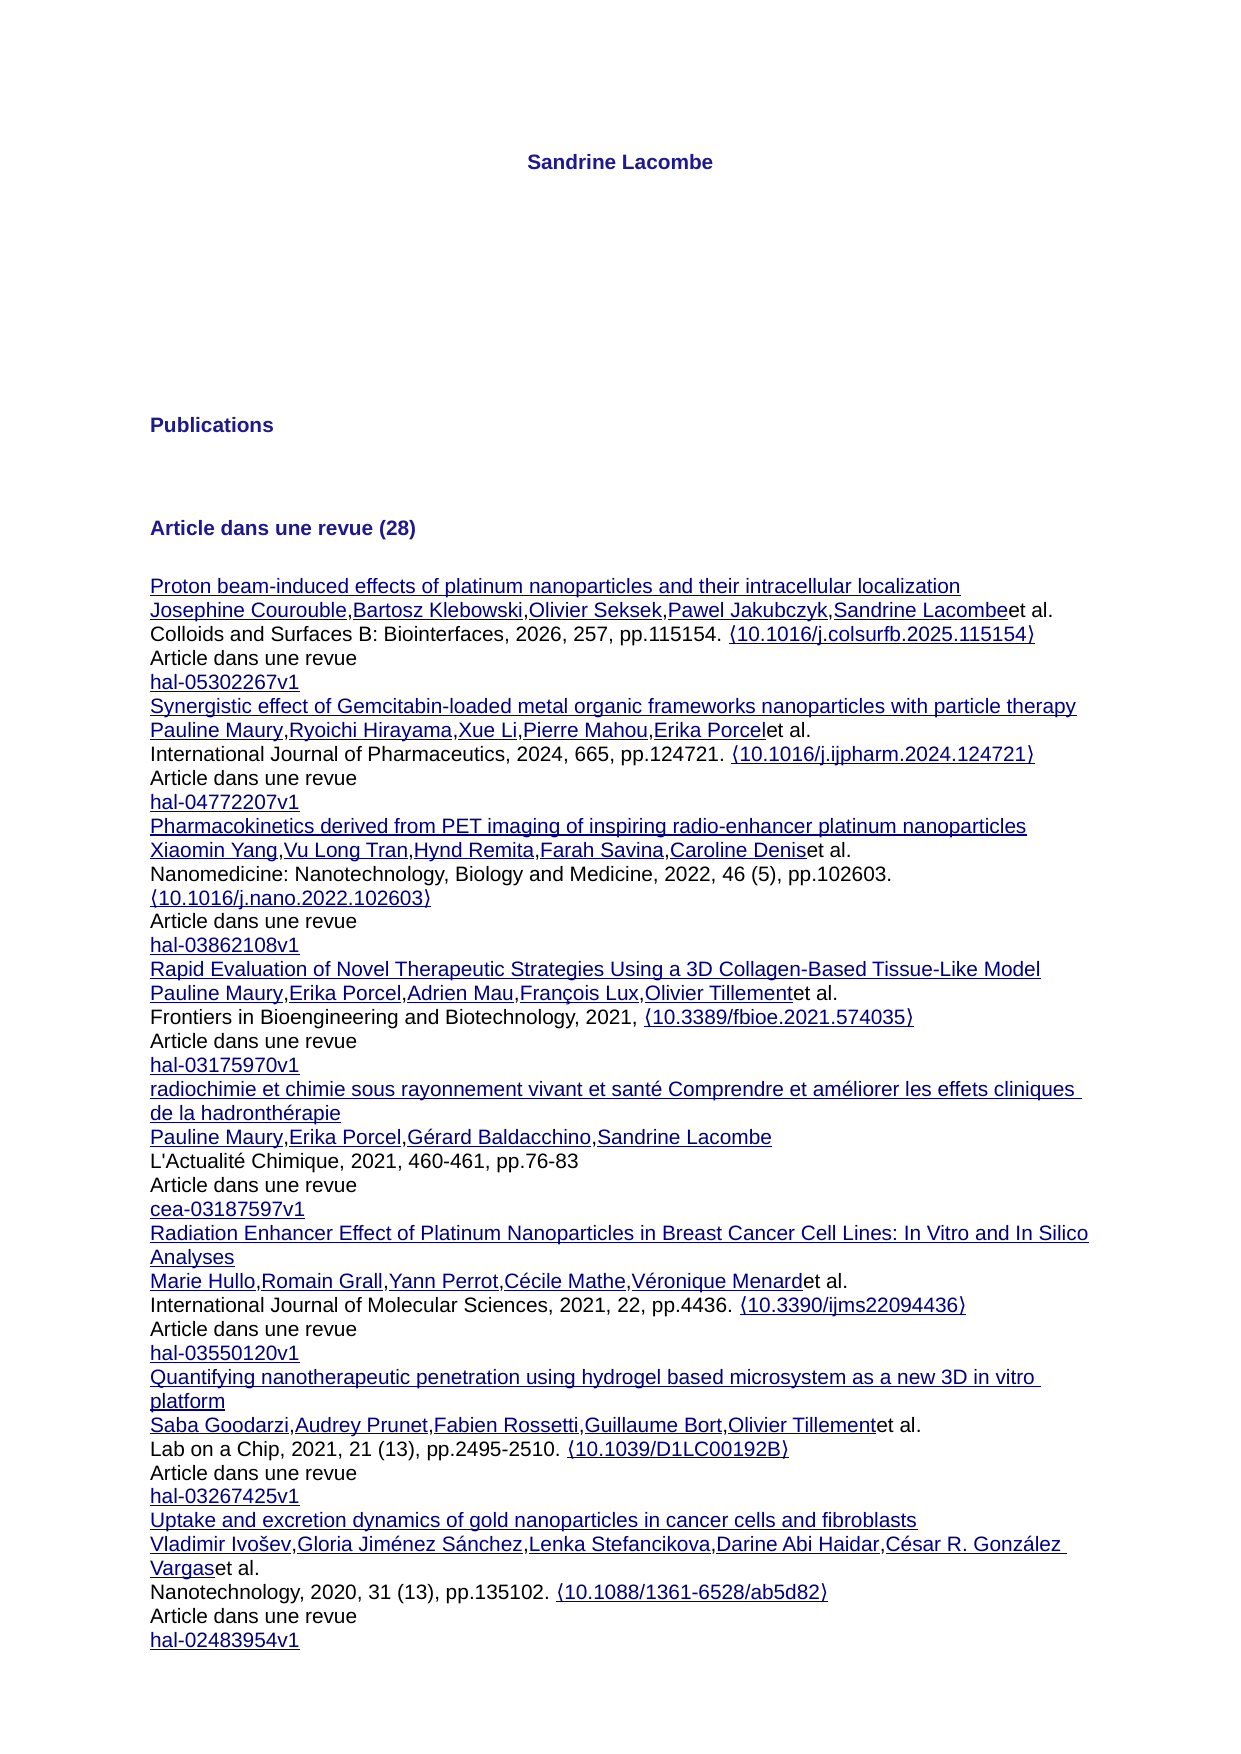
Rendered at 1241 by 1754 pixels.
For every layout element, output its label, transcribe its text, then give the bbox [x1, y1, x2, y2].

table_cell Synergistic effect of Gemcitabin-loaded metal organic frameworks nanoparticles with particle therapy Pauline Maury,Ryoichi Hirayama,Xue Li,Pierre Mahou,Erika Porcelet al. International Journal of Pharmaceutics, 2024, 665, pp.124721. ⟨10.1016/j.ijpharm.2024.124721⟩ Article dans une revue hal-04772207v1 [150, 694, 1090, 813]
table_cell radiochimie et chimie sous rayonnement vivant et santé Comprendre et améliorer les effets cliniques de la hadronthérapie Pauline Maury,Erika Porcel,Gérard Baldacchino,Sandrine Lacombe L'Actualité Chimique, 2021, 460-461, pp.76-83 Article dans une revue cea-03187597v1 [150, 1077, 1090, 1221]
table_cell Quantifying nanotherapeutic penetration using hydrogel based microsystem as a new 3D in vitro platform Saba Goodarzi,Audrey Prunet,Fabien Rossetti,Guillaume Bort,Olivier Tillementet al. Lab on a Chip, 2021, 21 (13), pp.2495-2510. ⟨10.1039/D1LC00192B⟩ Article dans une revue hal-03267425v1 [150, 1365, 1090, 1508]
table_cell Radiation Enhancer Effect of Platinum Nanoparticles in Breast Cancer Cell Lines: In Vitro and In Silico Analyses Marie Hullo,Romain Grall,Yann Perrot,Cécile Mathe,Véronique Menardet al. International Journal of Molecular Sciences, 2021, 22, pp.4436. ⟨10.3390/ijms22094436⟩ Article dans une revue hal-03550120v1 [150, 1221, 1090, 1364]
table_cell Rapid Evaluation of Novel Therapeutic Strategies Using a 3D Collagen-Based Tissue-Like Model Pauline Maury,Erika Porcel,Adrien Mau,François Lux,Olivier Tillementet al. Frontiers in Bioengineering and Biotechnology, 2021, ⟨10.3389/fbioe.2021.574035⟩ Article dans une revue hal-03175970v1 [150, 957, 1090, 1077]
table_header Proton beam-induced effects of platinum nanoparticles and their intracellular localization Josephine Courouble,Bartosz Klebowski,Olivier Seksek,Pawel Jakubczyk,Sandrine Lacombeet al. Colloids and Surfaces B: Biointerfaces, 2026, 257, pp.115154. ⟨10.1016/j.colsurfb.2025.115154⟩ Article dans une revue hal-05302267v1 [150, 574, 1090, 694]
subtitle Publications [150, 412, 1090, 436]
table_cell Pharmacokinetics derived from PET imaging of inspiring radio-enhancer platinum nanoparticles Xiaomin Yang,Vu Long Tran,Hynd Remita,Farah Savina,Caroline Deniset al. Nanomedicine: Nanotechnology, Biology and Medicine, 2022, 46 (5), pp.102603. ⟨10.1016/j.nano.2022.102603⟩ Article dans une revue hal-03862108v1 [150, 814, 1090, 957]
table_cell Uptake and excretion dynamics of gold nanoparticles in cancer cells and fibroblasts Vladimir Ivošev,Gloria Jiménez Sánchez,Lenka Stefancikova,Darine Abi Haidar,César R. González Vargaset al. Nanotechnology, 2020, 31 (13), pp.135102. ⟨10.1088/1361-6528/ab5d82⟩ Article dans une revue hal-02483954v1 [150, 1508, 1090, 1652]
subtitle Sandrine Lacombe [150, 150, 1090, 174]
subtitle Article dans une revue (28) [150, 516, 1090, 539]
